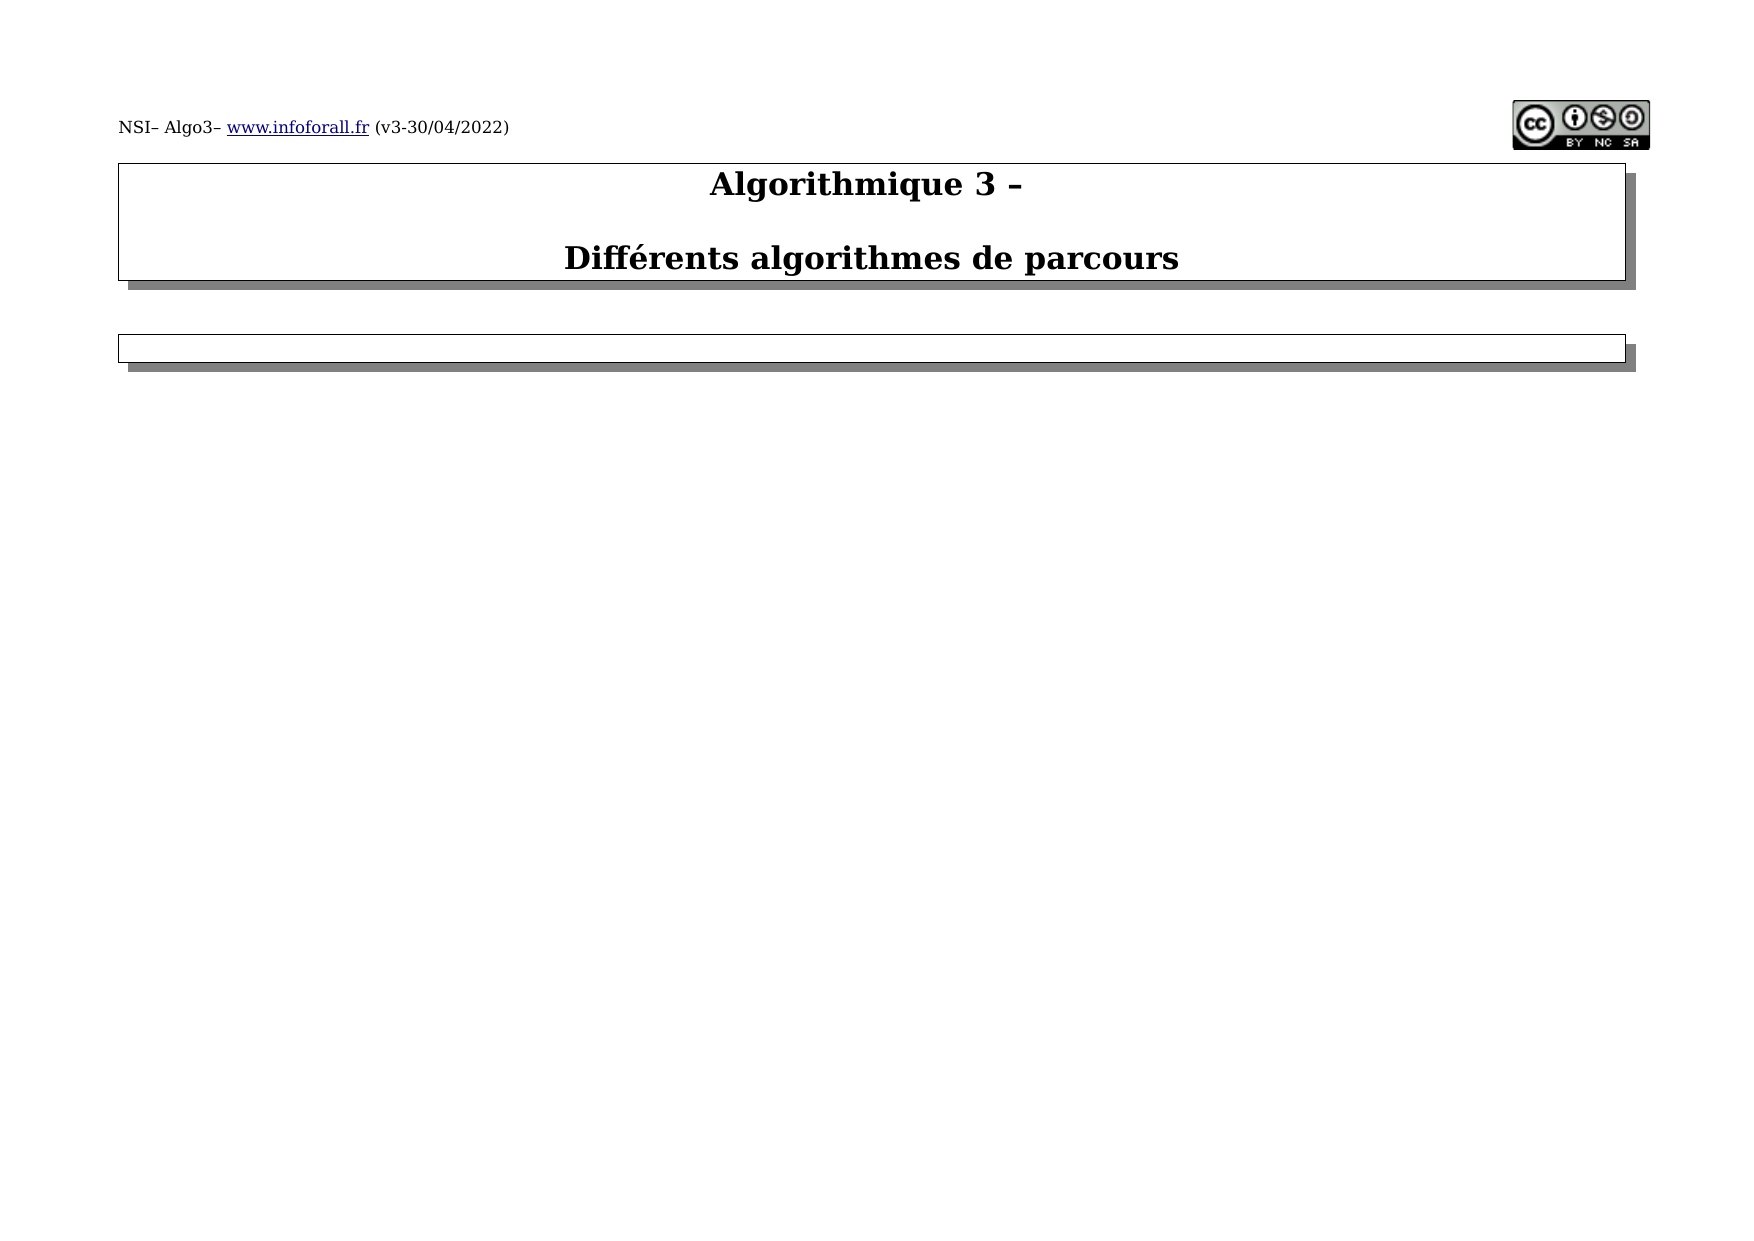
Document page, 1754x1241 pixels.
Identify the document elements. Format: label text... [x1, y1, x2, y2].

title Différents algorithmes de parcours [119, 237, 1625, 279]
picture [1512, 100, 1651, 150]
text NSI– Algo3– www.infoforall.fr (v3-30/04/2022) [118, 118, 1512, 137]
title Algorithmique 3 – [119, 164, 1625, 202]
